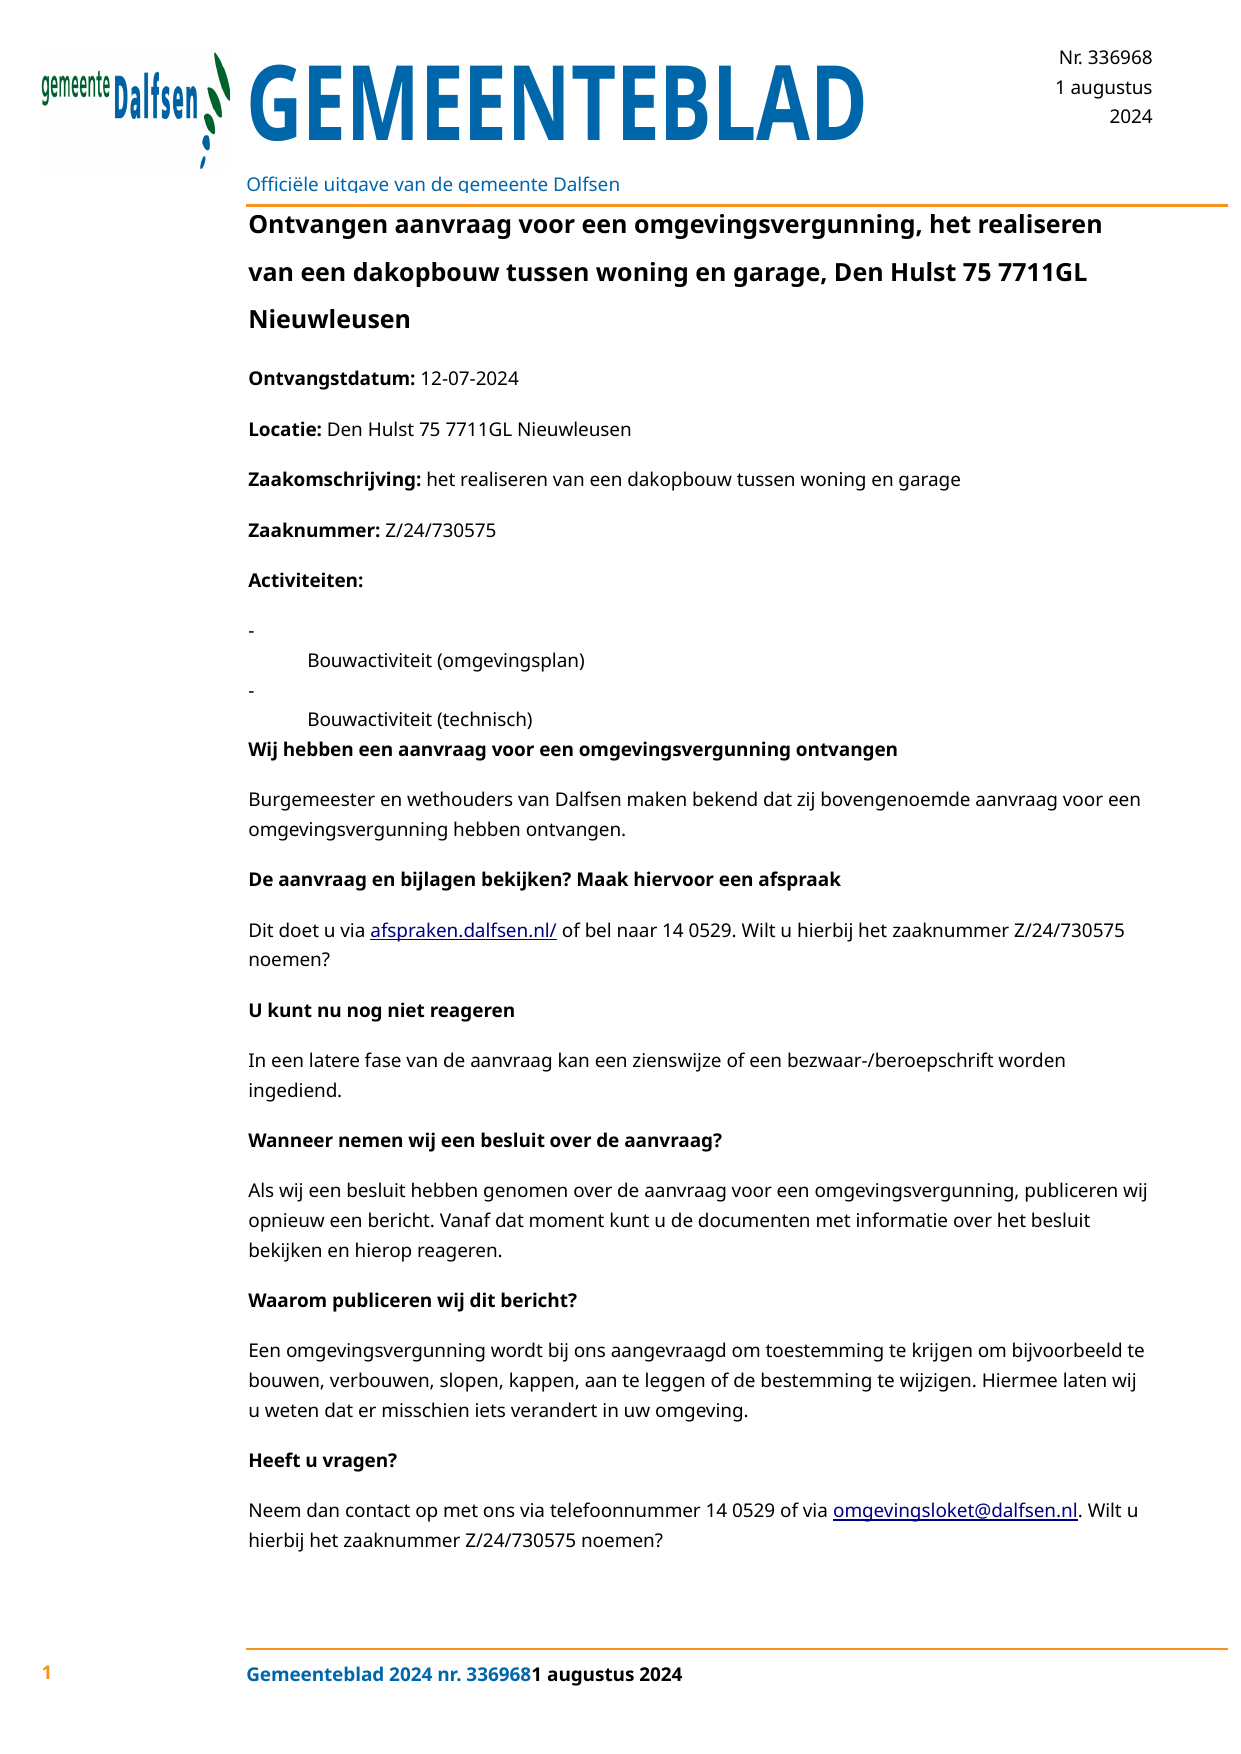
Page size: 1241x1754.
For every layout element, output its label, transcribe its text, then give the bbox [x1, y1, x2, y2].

text Waarom publiceren wij dit bericht? [248, 1287, 1152, 1313]
text Ontvangstdatum: 12-07-2024 [248, 366, 1152, 391]
text Dit doet u via afspraken.dalfsen.nl/ of bel naar 14 0529. Wilt u hierbij het zaaknummer Z/24/730575 noemen? [248, 917, 1152, 972]
text Zaakomschrijving: het realiseren van een dakopbouw tussen woning en garage [248, 466, 1152, 492]
text Locatie: Den Hulst 75 7711GL Nieuwleusen [248, 416, 1152, 442]
text Als wij een besluit hebben genomen over de aanvraag voor een omgevingsvergunning, publiceren wij opnieuw een bericht. Vanaf dat moment kunt u de documenten met informatie over het besluit bekijken en hierop reageren. [248, 1178, 1152, 1262]
text Wij hebben een aanvraag voor een omgevingsvergunning ontvangen [248, 736, 1152, 762]
text Neem dan contact op met ons via telefoonnummer 14 0529 of via omgevingsloket@dalfsen.nl. Wilt u hierbij het zaaknummer Z/24/730575 noemen? [248, 1498, 1152, 1553]
text Wanneer nemen wij een besluit over de aanvraag? [248, 1127, 1152, 1153]
text U kunt nu nog niet reageren [248, 997, 1152, 1022]
list Bouwactiviteit (omgevingsplan) [248, 647, 1152, 673]
picture [41, 47, 231, 172]
text Een omgevingsvergunning wordt bij ons aangevraagd om toestemming te krijgen om bijvoorbeeld te bouwen, verbouwen, slopen, kappen, aan te leggen of de bestemming te wijzigen. Hiermee laten wij u weten dat er misschien iets verandert in uw omgeving. [248, 1338, 1152, 1422]
text In een latere fase van de aanvraag kan een zienswijze of een bezwaar-/beroepschrift worden ingediend. [248, 1047, 1152, 1102]
text Zaaknummer: Z/24/730575 [248, 517, 1152, 542]
text Activiteiten: [248, 567, 1152, 593]
text De aanvraag en bijlagen bekijken? Maak hiervoor een afspraak [248, 866, 1152, 892]
text Ontvangen aanvraag voor een omgevingsvergunning, het realiseren van een dakopbouw tussen woning en garage, Den Hulst 75 7711GL Nieuwleusen [248, 207, 1152, 336]
text Burgemeester en wethouders van Dalfsen maken bekend dat zij bovengenoemde aanvraag voor een omgevingsvergunning hebben ontvangen. [248, 786, 1152, 842]
text Heeft u vragen? [248, 1447, 1152, 1473]
list Bouwactiviteit (technisch) [248, 706, 1152, 732]
